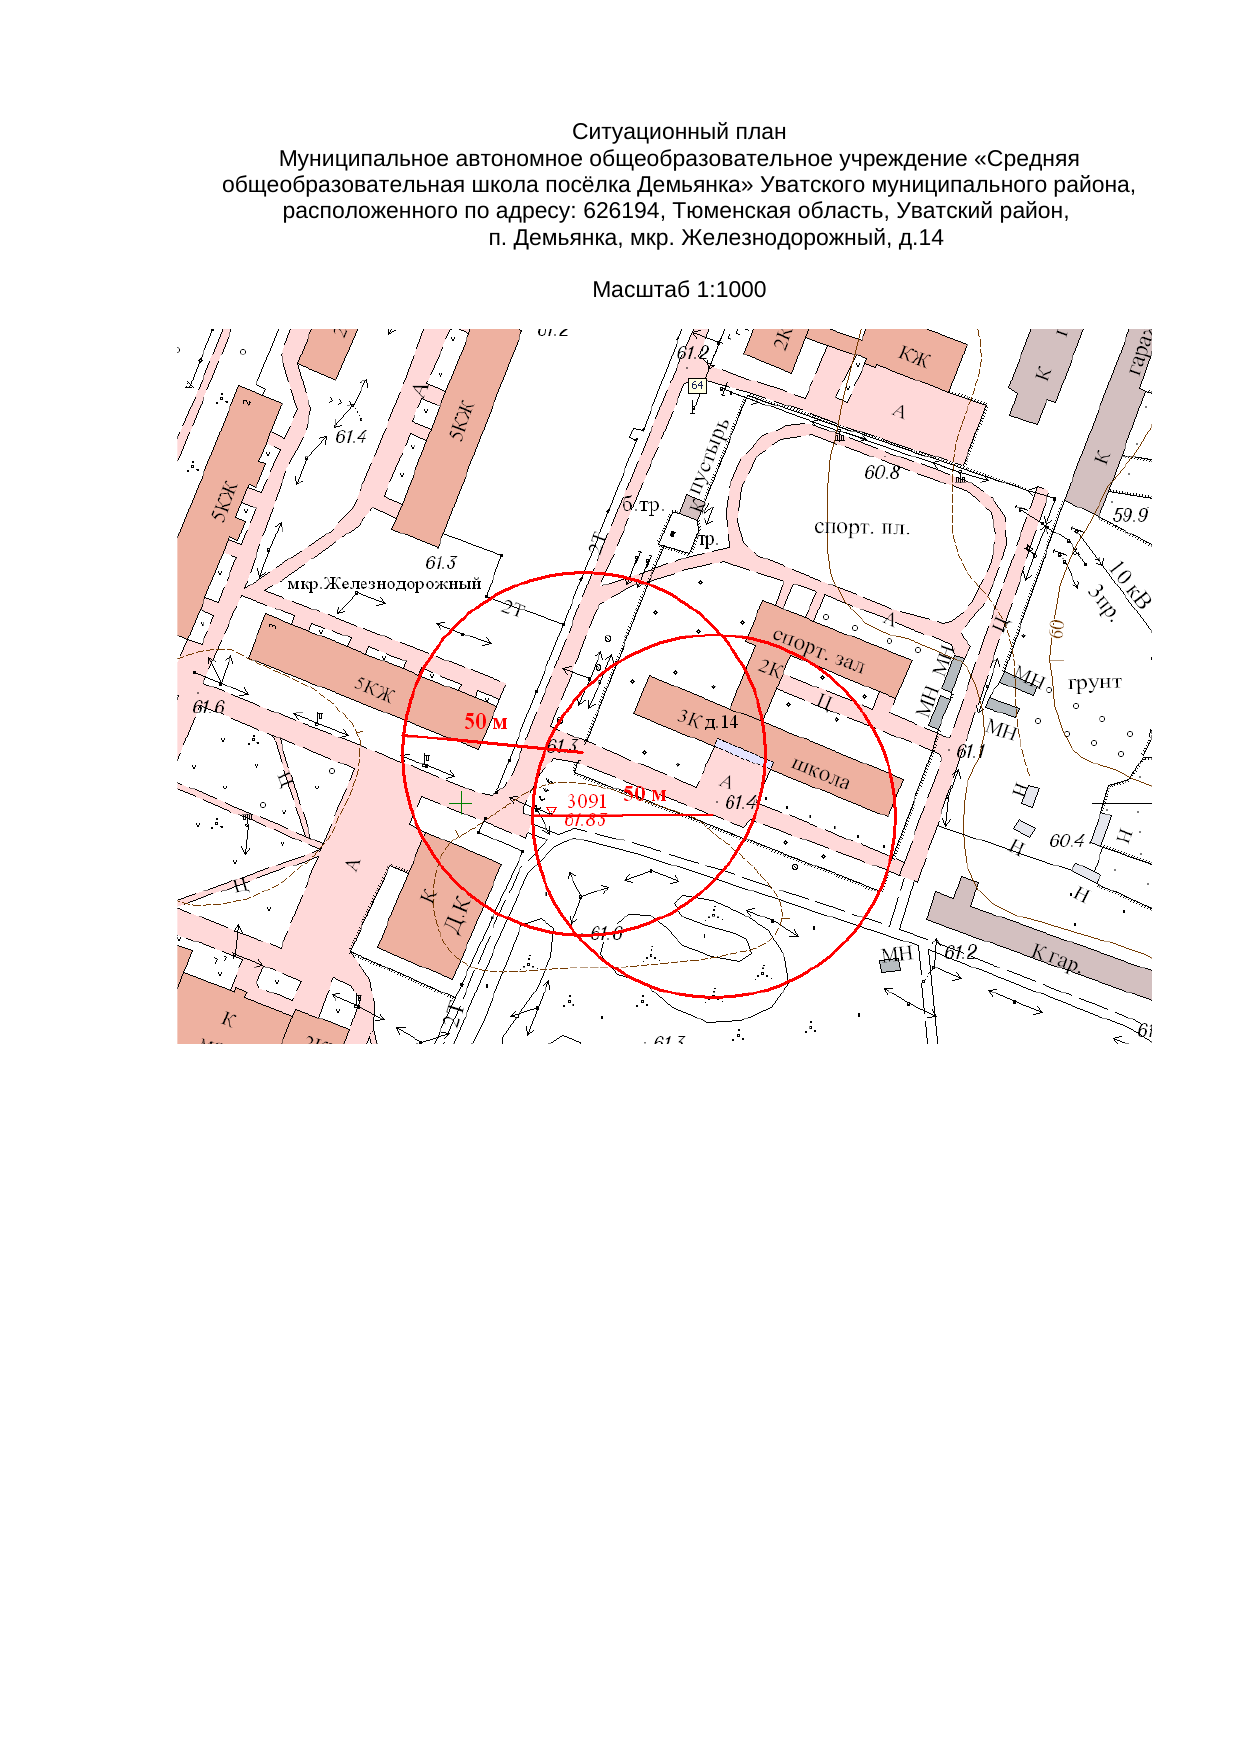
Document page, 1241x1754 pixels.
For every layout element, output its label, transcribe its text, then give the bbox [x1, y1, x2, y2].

text Масштаб 1:1000 [177, 276, 1181, 303]
text п. Демьянка, мкр. Железнодорожный, д.14 [177, 223, 1181, 250]
text Ситуационный план [177, 118, 1181, 144]
text Муниципальное автономное общеобразовательное учреждение «Средняя общеобразовательная школа посёлка Демьянка» Уватского муниципального района, расположенного по адресу: 626194, Тюменская область, Уватский район, [177, 144, 1181, 223]
picture [178, 329, 1152, 1044]
